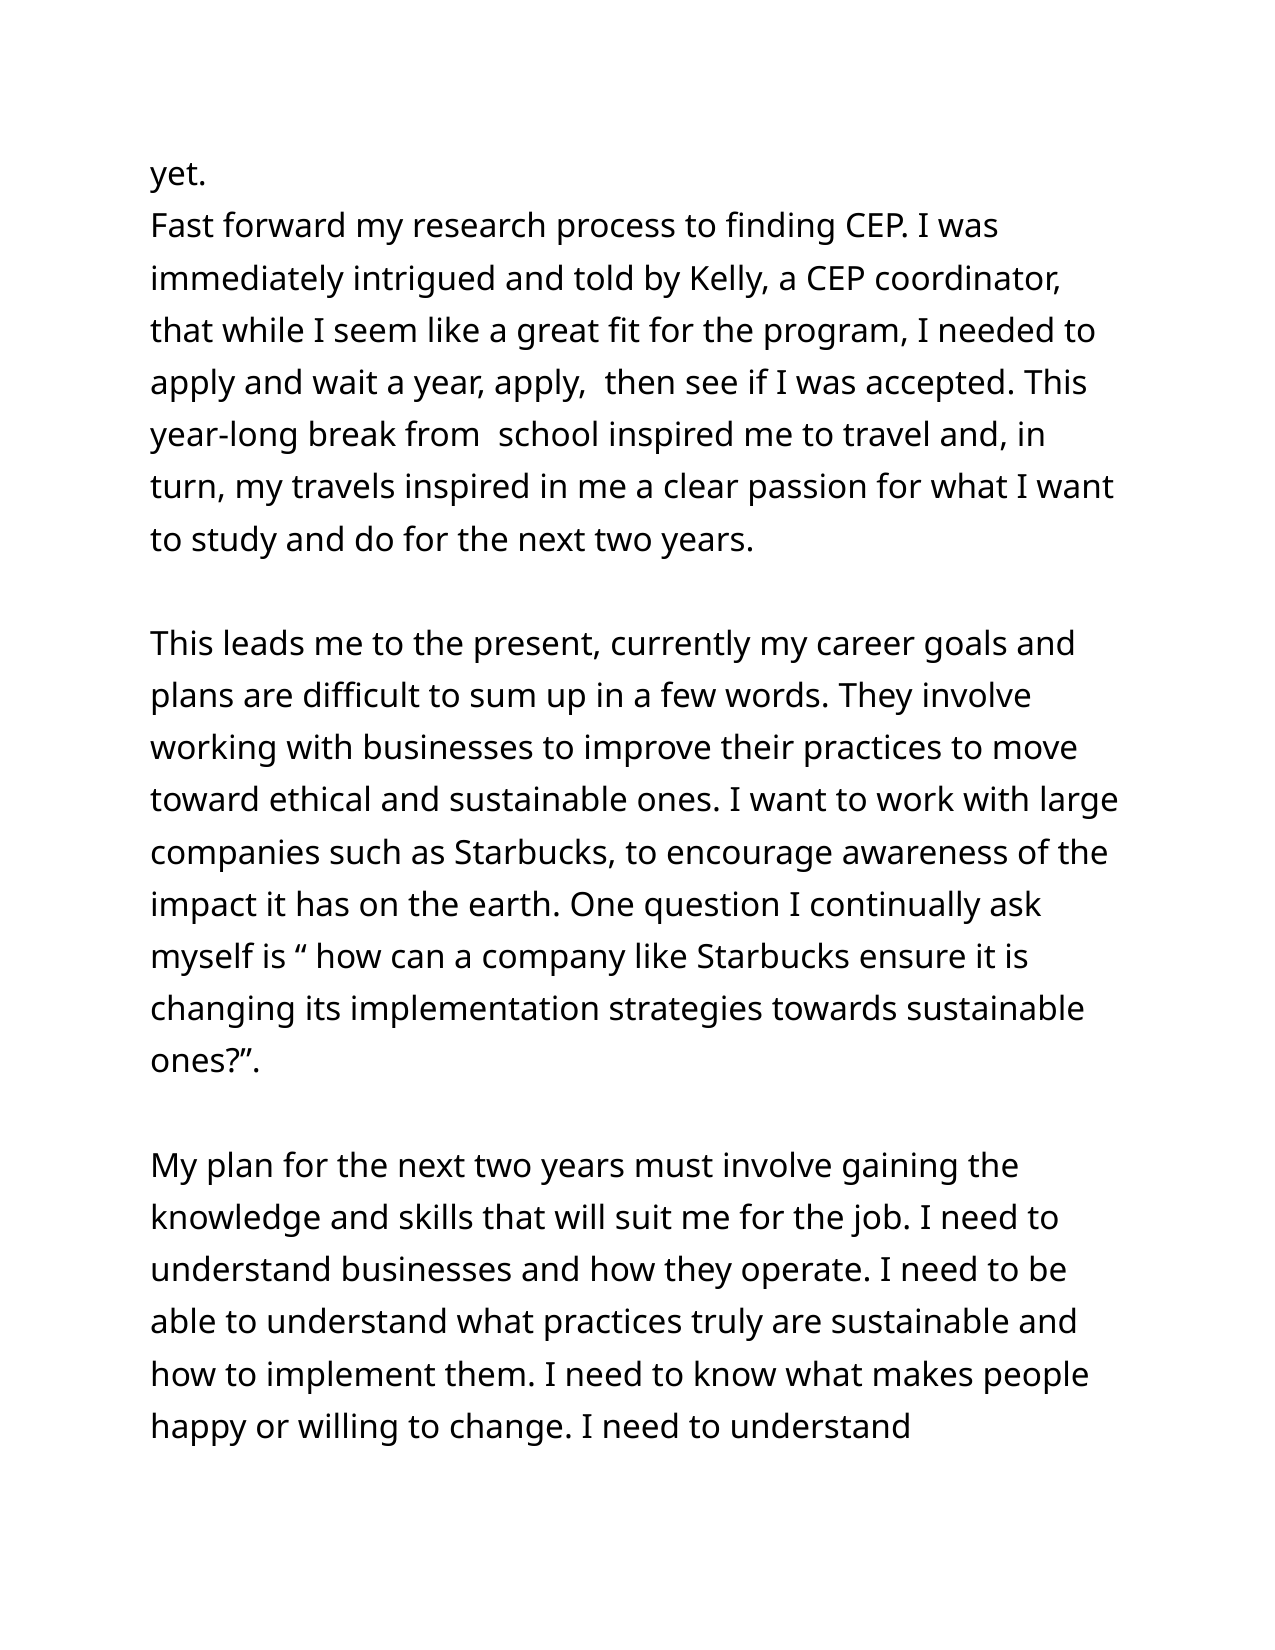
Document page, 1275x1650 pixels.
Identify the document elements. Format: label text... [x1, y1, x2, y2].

text This leads me to the present, currently my career goals and plans are difficult to sum up in a few words. They involve working with businesses to improve their practices to move toward ethical and sustainable ones. I want to work with large companies such as Starbucks, to encourage awareness of the impact it has on the earth. One question I continually ask myself is “ how can a company like Starbucks ensure it is changing its implementation strategies towards sustainable ones?”. [150, 620, 1125, 1083]
text Fast forward my research process to finding CEP. I was immediately intrigued and told by Kelly, a CEP coordinator, that while I seem like a great fit for the program, I needed to apply and wait a year, apply, then see if I was accepted. This year-long break from school inspired me to travel and, in turn, my travels inspired in me a clear passion for what I want to study and do for the next two years. [150, 202, 1125, 561]
text yet. [150, 150, 1125, 195]
text My plan for the next two years must involve gaining the knowledge and skills that will suit me for the job. I need to understand businesses and how they operate. I need to be able to understand what practices truly are sustainable and how to implement them. I need to know what makes people happy or willing to change. I need to understand [150, 1142, 1125, 1448]
